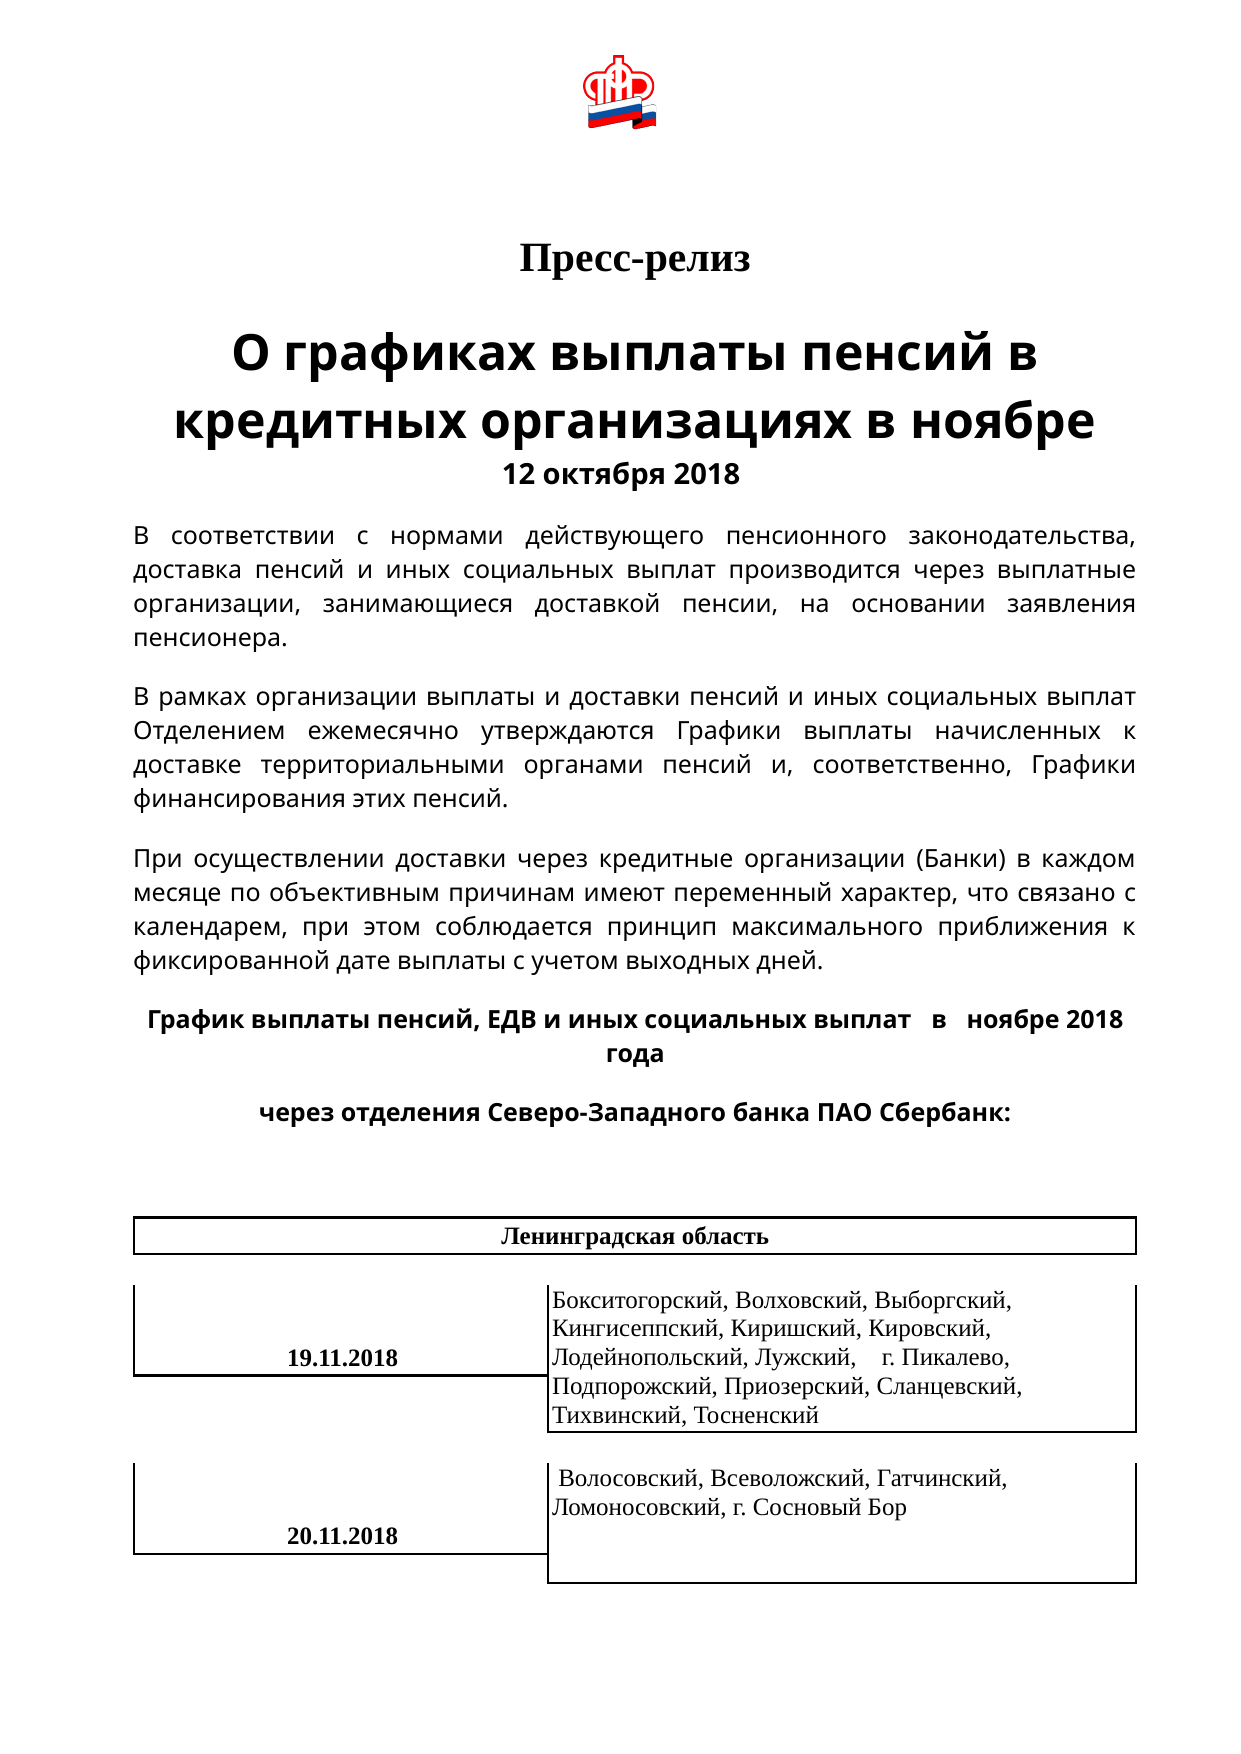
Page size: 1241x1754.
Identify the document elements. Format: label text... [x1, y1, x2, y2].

table_header Ленинградская область [135, 1219, 1135, 1253]
text При осуществлении доставки через кредитные организации (Банки) в каждом месяце по объективным причинам имеют переменный характер, что связано с календарем, при этом соблюдается принцип максимального приближения к фиксированной дате выплаты с учетом выходных дней. [133, 840, 1137, 976]
text В соответствии с нормами действующего пенсионного законодательства, доставка пенсий и иных социальных выплат производится через выплатные организации, занимающиеся доставкой пенсии, на основании заявления пенсионера. [133, 518, 1137, 654]
table_cell 19.11.2018 [135, 1285, 547, 1374]
table_cell [133, 1555, 547, 1613]
table_header [133, 1255, 1137, 1285]
table_cell Волосовский, Всеволожский, Гатчинский, Ломоносовский, г. Сосновый Бор [549, 1463, 1135, 1582]
table_cell [133, 1377, 547, 1463]
text О графиках выплаты пенсий в кредитных организациях в ноябре [133, 317, 1137, 453]
text Пресс-релиз [133, 233, 1137, 281]
picture [582, 55, 657, 130]
text 12 октября 2018 [133, 453, 1137, 493]
table_cell [547, 1584, 1137, 1613]
text График выплаты пенсий, ЕДВ и иных социальных выплат в ноябре 2018 года [133, 1001, 1137, 1069]
text через отделения Северо-Западного банка ПАО Сбербанк: [133, 1094, 1137, 1129]
table_cell 20.11.2018 [135, 1463, 547, 1553]
table_cell [547, 1433, 1137, 1463]
text В рамках организации выплаты и доставки пенсий и иных социальных выплат Отделением ежемесячно утверждаются Графики выплаты начисленных к доставке территориальными органами пенсий и, соответственно, Графики финансирования этих пенсий. [133, 679, 1137, 815]
table_cell Бокситогорский, Волховский, Выборгский, Кингисеппский, Киришский, Кировский, Лодейнопольский, Лужский, г. Пикалево, Подпорожский, Приозерский, Сланцевский, Тихвинский, Тосненский [549, 1285, 1135, 1431]
